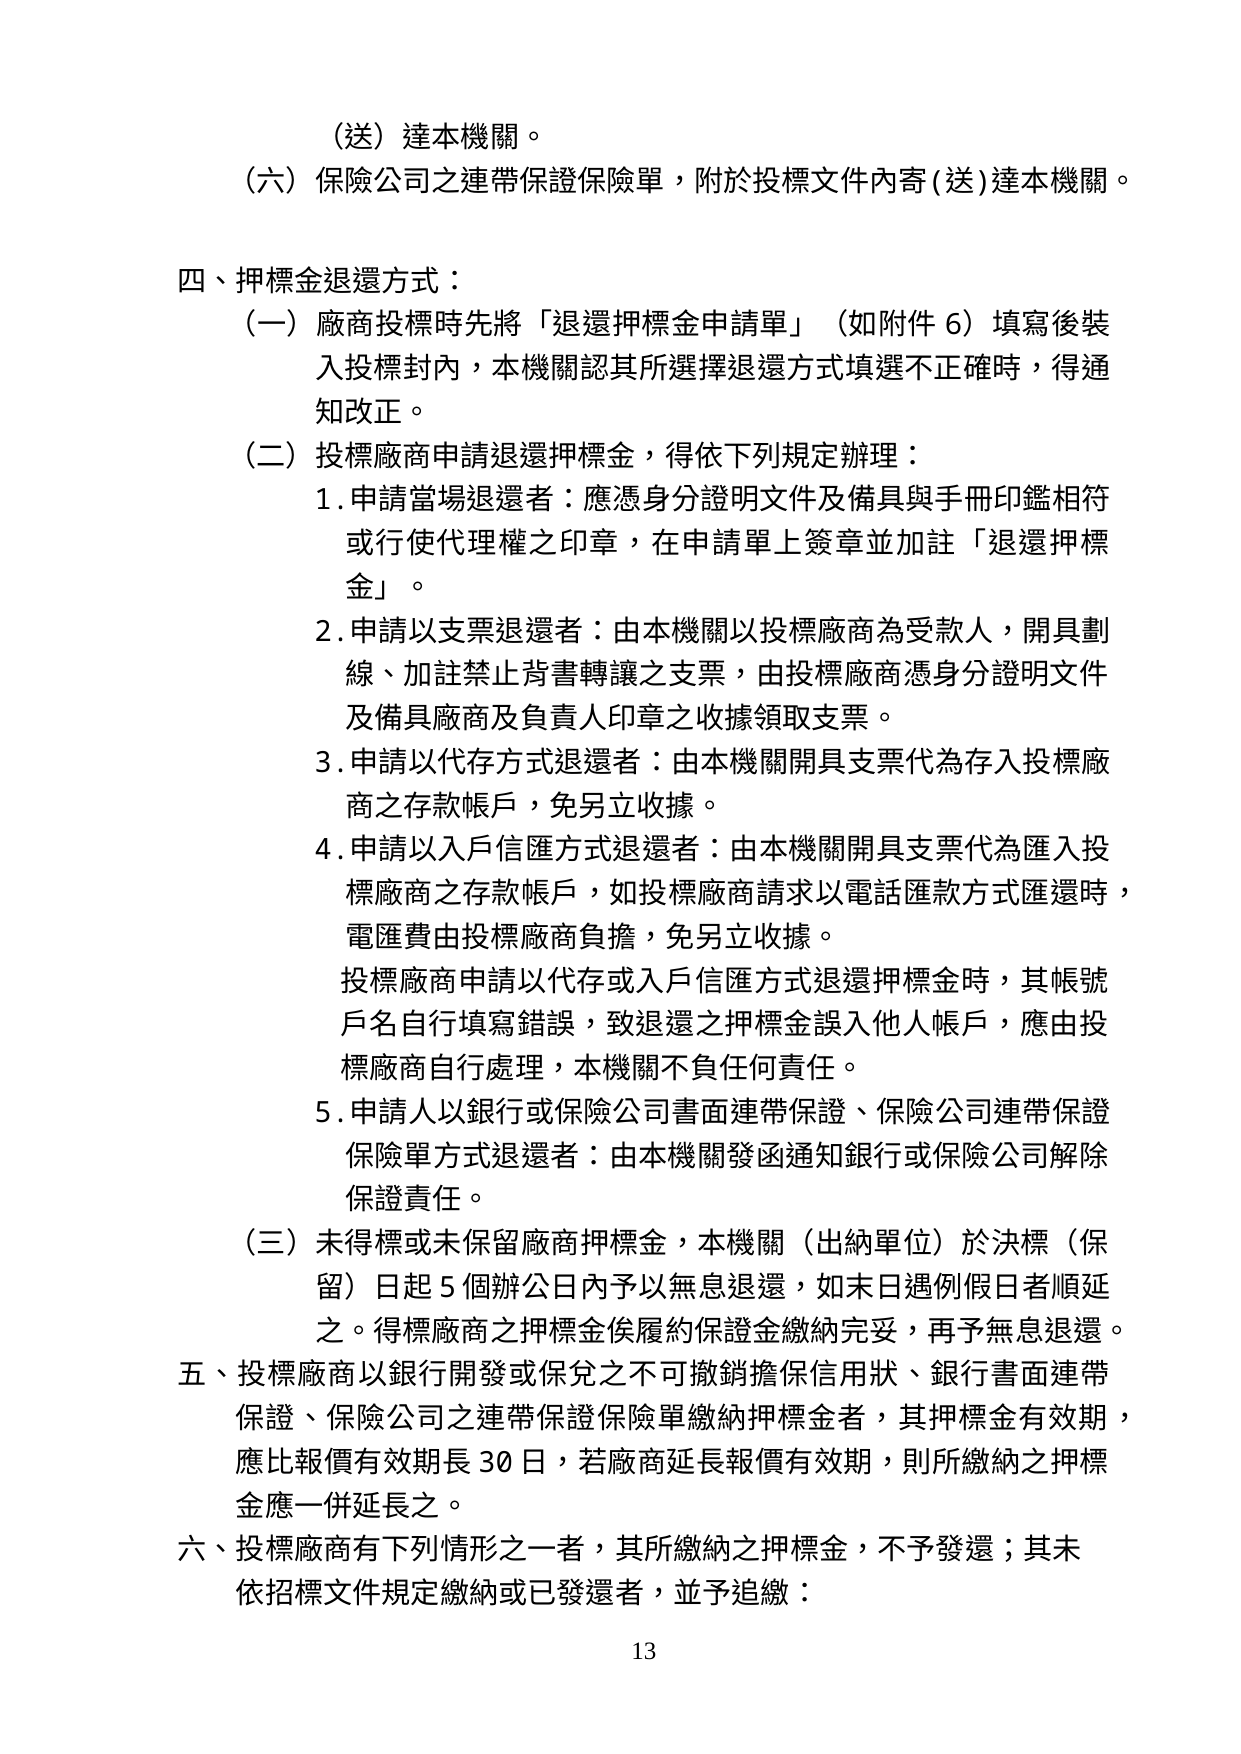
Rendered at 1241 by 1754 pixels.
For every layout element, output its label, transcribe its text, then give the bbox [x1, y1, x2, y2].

text （二）投標廠商申請退還押標金，得依下列規定辦理： [227, 431, 1110, 475]
text （一）廠商投標時先將「退還押標金申請單」（如附件6）填寫後裝入投標封內，本機關認其所選擇退還方式填選不正確時，得通知改正。 [227, 300, 1110, 431]
text 六、投標廠商有下列情形之一者，其所繳納之押標金，不予發還；其未依招標文件規定繳納或已發還者，並予追繳： [177, 1525, 1110, 1612]
text 5.申請人以銀行或保險公司書面連帶保證、保險公司連帶保證保險單方式退還者：由本機關發函通知銀行或保險公司解除保證責任。 [314, 1087, 1110, 1218]
text 3.申請以代存方式退還者：由本機關開具支票代為存入投標廠商之存款帳戶，免另立收據。 [314, 737, 1110, 825]
text 五、投標廠商以銀行開發或保兌之不可撤銷擔保信用狀、銀行書面連帶保證、保險公司之連帶保證保險單繳納押標金者，其押標金有效期，應比報價有效期長30日，若廠商延長報價有效期，則所繳納之押標金應一併延長之。 [177, 1350, 1110, 1525]
text 4.申請以入戶信匯方式退還者：由本機關開具支票代為匯入投標廠商之存款帳戶，如投標廠商請求以電話匯款方式匯還時，電匯費由投標廠商負擔，免另立收據。 [314, 825, 1110, 956]
text 四、押標金退還方式： [177, 237, 1110, 300]
text （三）未得標或未保留廠商押標金，本機關（出納單位）於決標（保留）日起5個辦公日內予以無息退還，如末日遇例假日者順延之。得標廠商之押標金俟履約保證金繳納完妥，再予無息退還。 [227, 1218, 1110, 1350]
text （六）保險公司之連帶保證保險單，附於投標文件內寄(送)達本機關。 [227, 156, 1110, 200]
text （送）達本機關。 [227, 112, 1110, 156]
text 投標廠商申請以代存或入戶信匯方式退還押標金時，其帳號戶名自行填寫錯誤，致退還之押標金誤入他人帳戶，應由投標廠商自行處理，本機關不負任何責任。 [340, 956, 1110, 1087]
text 1.申請當場退還者：應憑身分證明文件及備具與手冊印鑑相符或行使代理權之印章，在申請單上簽章並加註「退還押標金」。 [314, 475, 1110, 606]
text 2.申請以支票退還者：由本機關以投標廠商為受款人，開具劃線、加註禁止背書轉讓之支票，由投標廠商憑身分證明文件及備具廠商及負責人印章之收據領取支票。 [314, 606, 1110, 737]
